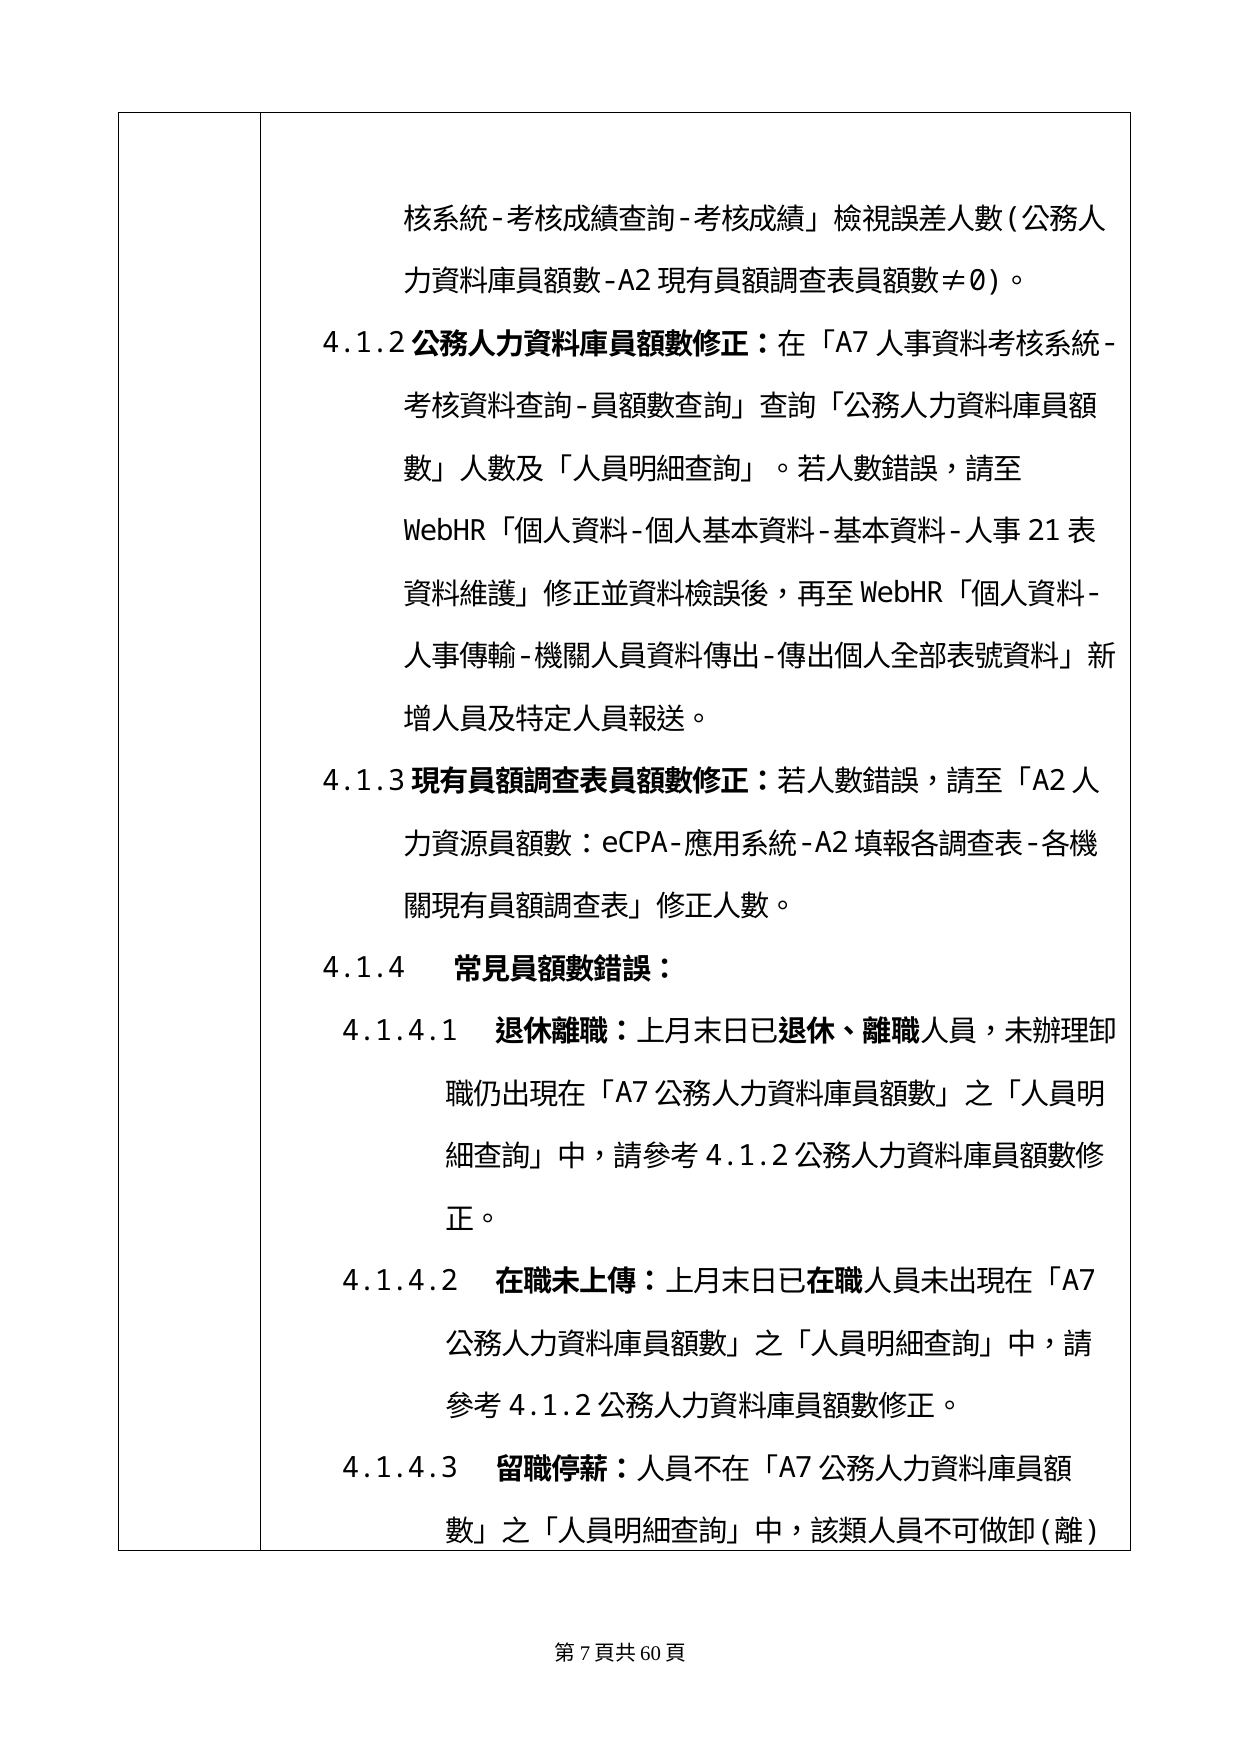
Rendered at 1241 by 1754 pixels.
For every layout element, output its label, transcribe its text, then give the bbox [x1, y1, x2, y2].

table_cell [119, 113, 260, 1550]
table_cell 核系統-考核成績查詢-考核成績」檢視誤差人數(公務人力資料庫員額數-A2現有員額調查表員額數≠0)。 4.1.2公務人力資料庫員額數修正：在「A7人事資料考核系統-考核資料查詢-員額數查詢」查詢「公務人力資料庫員額數」人數及「人員明細查詢」。若人數錯誤，請至WebHR「個人資料-個人基本資料-基本資料-人事21表資料維護」修正並資料檢誤後，再至WebHR「個人資料-人事傳輸-機關人員資料傳出-傳出個人全部表號資料」新增人員及特定人員報送。 4.1.3現有員額調查表員額數修正：若人數錯誤，請至「A2人力資源員額數：eCPA-應用系統-A2填報各調查表-各機關現有員額調查表」修正人數。 4.1.4 常見員額數錯誤： 4.1.4.1 退休離職：上月末日已退休、離職人員，未辦理卸職仍出現在「A7公務人力資料庫員額數」之「人員明細查詢」中，請參考4.1.2公務人力資料庫員額數修正。 4.1.4.2 在職未上傳：上月末日已在職人員未出現在「A7公務人力資料庫員額數」之「人員明細查詢」中，請參考4.1.2公務人力資料庫員額數修正。 4.1.4.3 留職停薪：人員不在「A7公務人力資料庫員額數」之「人員明細查詢」中，該類人員不可做卸(離) [261, 113, 1130, 1550]
